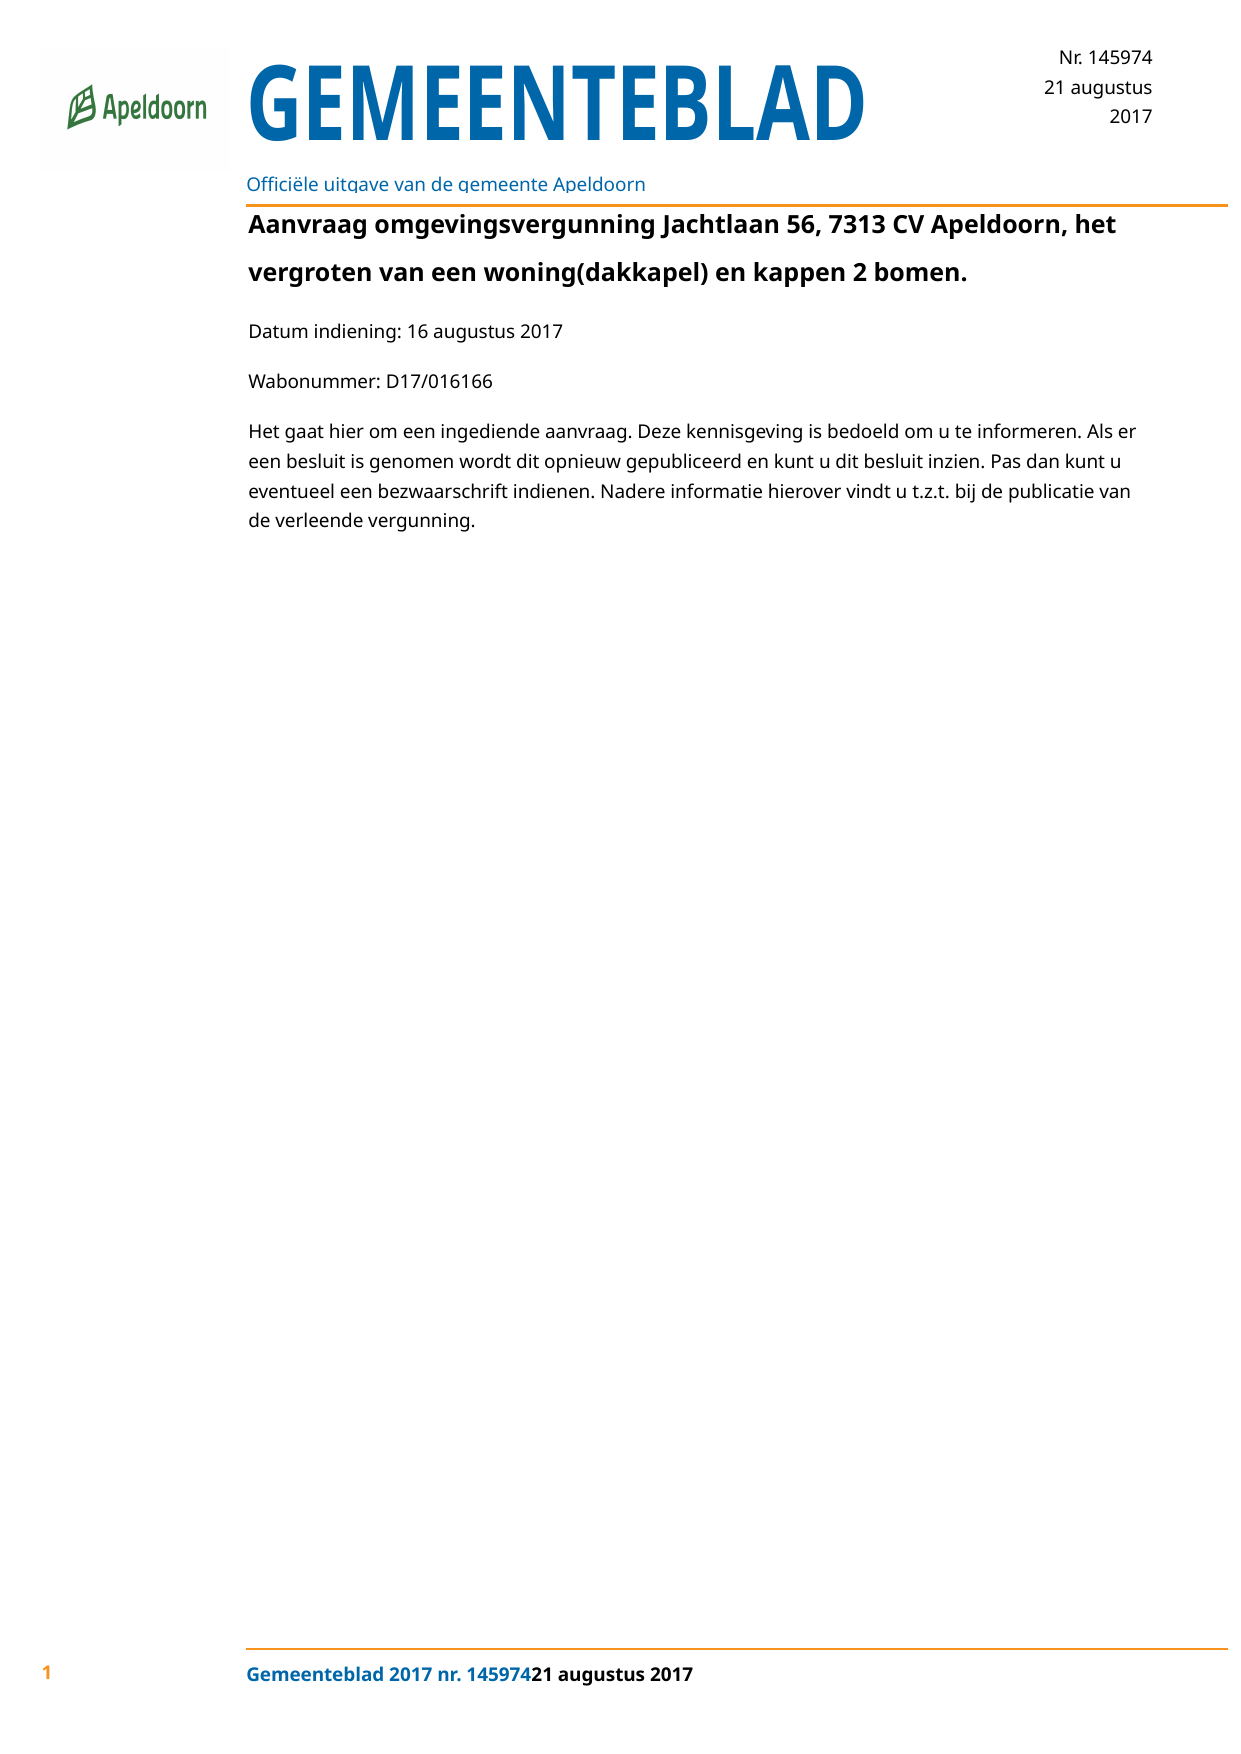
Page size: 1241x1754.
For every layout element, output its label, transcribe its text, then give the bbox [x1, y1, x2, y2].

text Het gaat hier om een ingediende aanvraag. Deze kennisgeving is bedoeld om u te informeren. Als er een besluit is genomen wordt dit opnieuw gepubliceerd en kunt u dit besluit inzien. Pas dan kunt u eventueel een bezwaarschrift indienen. Nadere informatie hierover vindt u t.z.t. bij de publicatie van de verleende vergunning. [248, 419, 1152, 533]
text Wabonummer: D17/016166 [248, 368, 1152, 394]
text Aanvraag omgevingsvergunning Jachtlaan 56, 7313 CV Apeldoorn, het vergroten van een woning(dakkapel) en kappen 2 bomen. [248, 207, 1152, 288]
text Datum indiening: 16 augustus 2017 [248, 318, 1152, 344]
picture [41, 47, 231, 172]
